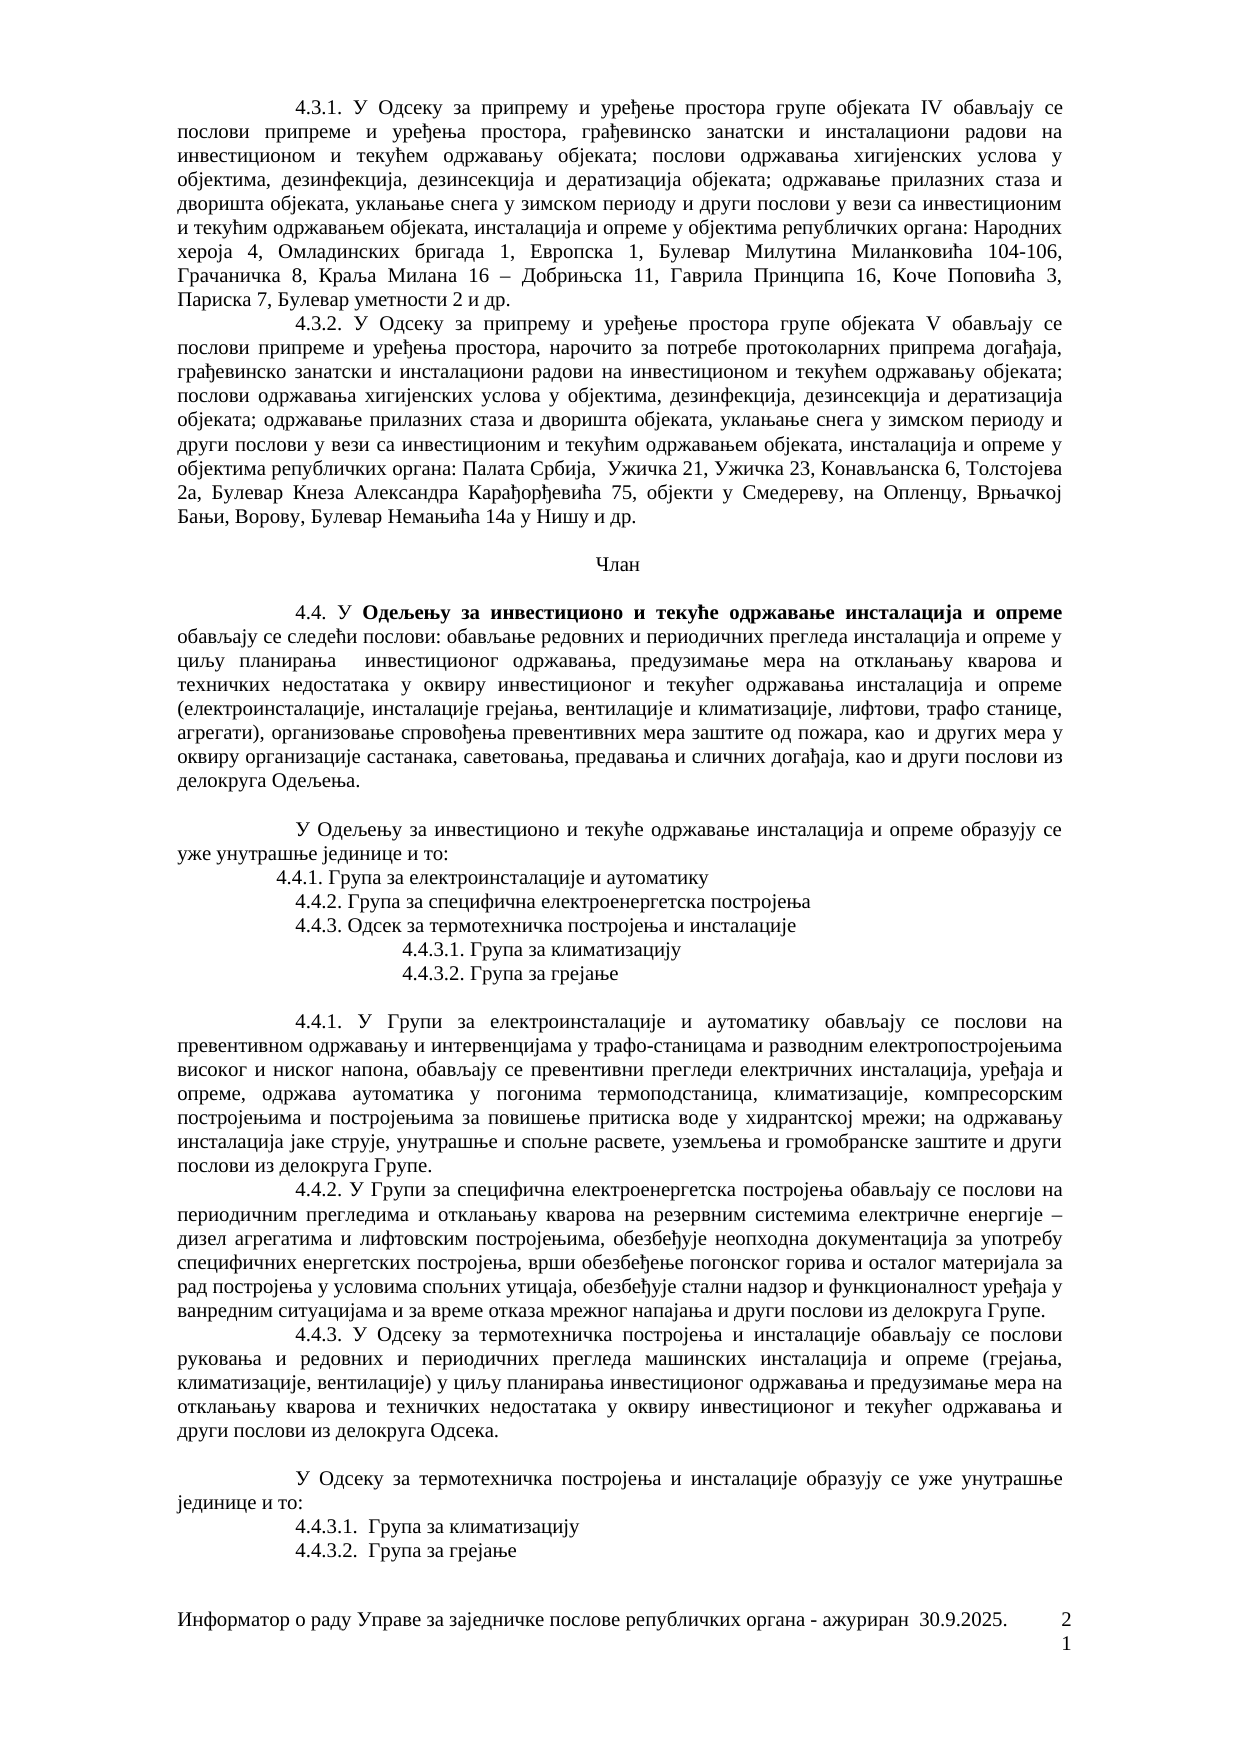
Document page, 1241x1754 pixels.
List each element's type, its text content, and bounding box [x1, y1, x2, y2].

text У Одељењу за инвестиционо и текуће одржавање инсталација и опреме образују се уже унутрашње јединице и то: [177, 816, 1063, 864]
text 4.4.3. Одсек за термотехничка постројења и инсталације [177, 913, 1063, 937]
text 4.3.2. У Одсеку за припрему и уређење простора групе објеката V обављају се послови припреме и уређења простора, нарочито за потребе протоколарних припрема догађаја, грађевинско занатски и инсталациони радови на инвестиционом и текућем одржавању објеката; послови одржавања хигијенских услова у објектима, дезинфекција, дезинсекција и дератизација објеката; одржавање прилазних стаза и дворишта објеката, уклањање снега у зимском периоду и други послови у вези са инвестиционим и текућим одржавањем објеката, инсталација и опреме у објектима републичких органа: Палата Србија, Ужичка 21, Ужичка 23, Конављанска 6, Толстојева 2а, Булевар Кнеза Александра Карађорђевића 75, објекти у Смедереву, на Опленцу, Врњачкој Бањи, Ворову, Булевар Немањића 14а у Нишу и др. [177, 311, 1063, 528]
text 4.3.1. У Одсеку за припрему и уређење простора групе објеката IV обављају се послови припреме и уређења простора, грађевинско занатски и инсталациони радови на инвестиционом и текућем одржавању објеката; послови одржавања хигијенских услова у објектима, дезинфекција, дезинсекција и дератизација објеката; одржавање прилазних стаза и дворишта објеката, уклањање снега у зимском периоду и други послови у вези са инвестиционим и текућим одржавањем објеката, инсталација и опреме у објектима републичких органа: Народних хероја 4, Омладинских бригада 1, Европска 1, Булевар Милутина Миланковића 104-106, Грачаничка 8, Краља Милана 16 – Добрињска 11, Гаврила Принципа 16, Коче Поповића 3, Париска 7, Булевар уметности 2 и др. [177, 94, 1063, 311]
text 4.4.3. У Одсеку за термотехничка постројења и инсталације обављају се послови руковања и редовних и периодичних прегледа машинских инсталација и опреме (грејања, климатизације, вентилације) у циљу планирања инвестиционог одржавања и предузимање мера на отклањању кварова и техничких недостатака у оквиру инвестиционог и текућег одржавања и други послови из делокруга Одсека. [177, 1322, 1063, 1442]
text 4.4.1. У Групи за електроинсталације и аутоматику обављају се послови на превентивном одржавању и интервенцијама у трафо-станицама и разводним електропостројењима високог и ниског напона, обављају се превентивни прегледи електричних инсталација, уређаја и опреме, одржава аутоматика у погонима термоподстаница, климатизације, компресорским постројењима и постројењима за повишење притиска воде у хидрантској мрежи; на одржавању инсталација јаке струје, унутрашње и спољне расвете, уземљења и громобранске заштите и други послови из делокруга Групе. [177, 1009, 1063, 1177]
text 4.4.2. Група за специфична електроенергетска постројења [177, 889, 1063, 913]
text 4.4.3.1. Група за климатизацију [177, 937, 1063, 961]
text 4.4.1. Група за електроинсталације и аутоматику [177, 864, 1063, 889]
text 4.4.3.2. Група за грејање [177, 961, 1063, 985]
text 4.4. У Одељењу за инвестиционо и текуће одржавање инсталација и опреме обављају се следећи послови: обављање редовних и периодичних прегледа инсталација и опреме у циљу планирања инвестиционог одржавања, предузимање мера на отклањању кварова и техничких недостатака у оквиру инвестиционог и текућег одржавања инсталација и опреме (електроинсталације, инсталације грејања, вентилације и климатизације, лифтови, трафо станице, агрегати), организовање спровођења превентивних мера заштите од пожара, као и других мера у оквиру организације састанака, саветовања, предавања и сличних догађаја, као и други послови из делокруга Одељења. [177, 600, 1063, 792]
text Члан [177, 552, 1063, 576]
text 4.4.2. У Групи за специфична електроенергетска постројења обављају се послови на периодичним прегледима и отклањању кварова на резервним системима електричне енергије – дизел агрегатима и лифтовским постројењима, обезбеђује неопходна документација за употребу специфичних енергетских постројења, врши обезбеђење погонског горива и осталог материјала за рад постројења у условима спољних утицаја, обезбеђује стални надзор и функционалност уређаја у ванредним ситуацијама и за време отказа мрежног напајања и други послови из делокруга Групе. [177, 1177, 1063, 1322]
text 4.4.3.1. Група за климатизацију [177, 1514, 1063, 1538]
text 4.4.3.2. Група за грејање [177, 1538, 1063, 1562]
text У Одсеку за термотехничка постројења и инсталације образују се уже унутрашње јединице и то: [177, 1466, 1063, 1514]
